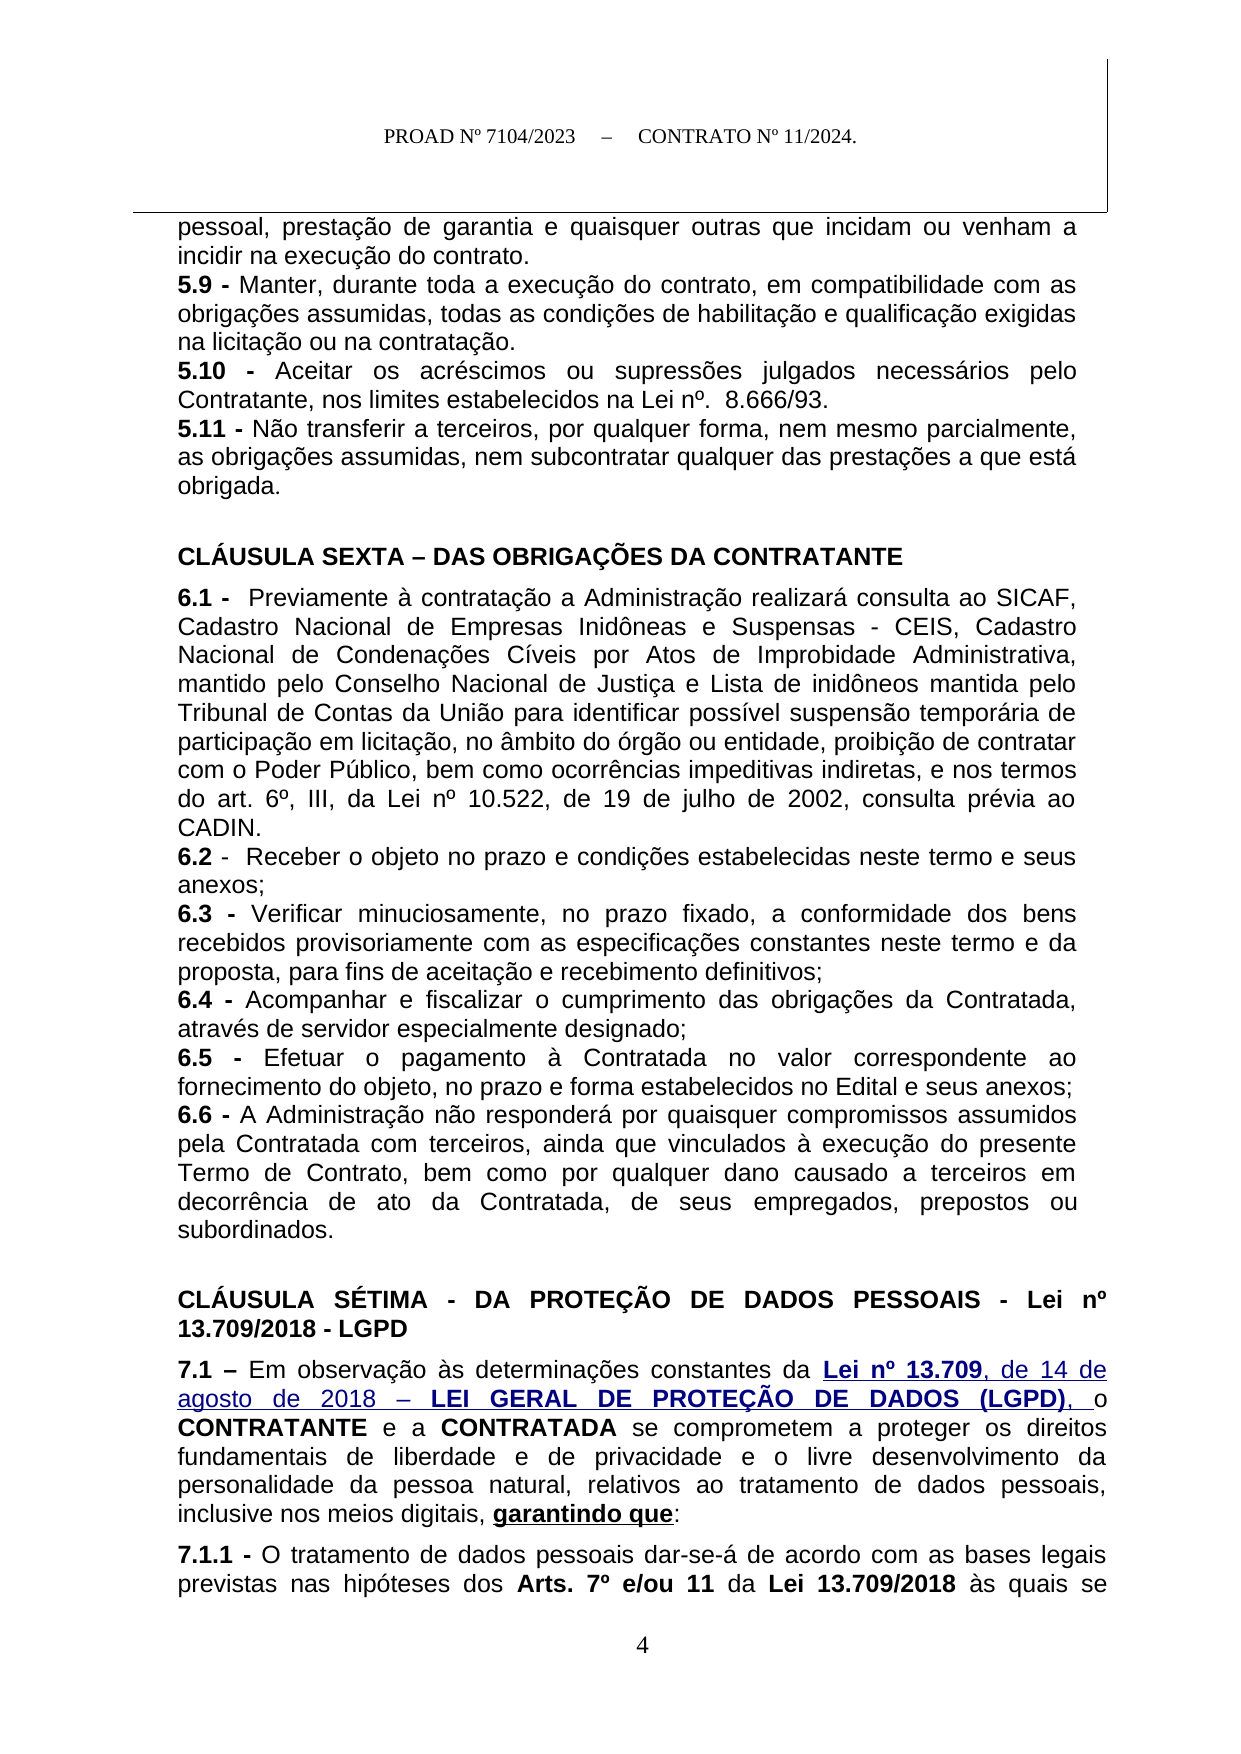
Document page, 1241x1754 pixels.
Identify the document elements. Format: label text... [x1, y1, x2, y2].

text CLÁUSULA SÉTIMA - DA PROTEÇÃO DE DADOS PESSOAIS - Lei nº 13.709/2018 - LGPD [177, 1285, 1107, 1343]
text 5.9 - Manter, durante toda a execução do contrato, em compatibilidade com as obrigações assumidas, todas as condições de habilitação e qualificação exigidas na licitação ou na contratação. [177, 270, 1078, 356]
text 7.1 – Em observação às determinações constantes da Lei nº 13.709, de 14 de agosto de 2018 – LEI GERAL DE PROTEÇÃO DE DADOS (LGPD), o CONTRATANTE e a CONTRATADA se comprometem a proteger os direitos fundamentais de liberdade e de privacidade e o livre desenvolvimento da personalidade da pessoa natural, relativos ao tratamento de dados pessoais, inclusive nos meios digitais, garantindo que: [177, 1355, 1107, 1528]
text 6.2 - Receber o objeto no prazo e condições estabelecidas neste termo e seus anexos; [177, 841, 1078, 899]
text 6.4 - Acompanhar e fiscalizar o cumprimento das obrigações da Contratada, através de servidor especialmente designado; [177, 985, 1078, 1043]
text pessoal, prestação de garantia e quaisquer outras que incidam ou venham a incidir na execução do contrato. [177, 212, 1078, 270]
text 6.6 - A Administração não responderá por quaisquer compromissos assumidos pela Contratada com terceiros, ainda que vinculados à execução do presente Termo de Contrato, bem como por qualquer dano causado a terceiros em decorrência de ato da Contratada, de seus empregados, prepostos ou subordinados. [177, 1100, 1078, 1244]
text 7.1.1 - O tratamento de dados pessoais dar-se-á de acordo com as bases legais previstas nas hipóteses dos Arts. 7º e/ou 11 da Lei 13.709/2018 às quais se [177, 1540, 1107, 1598]
text 6.5 - Efetuar o pagamento à Contratada no valor correspondente ao fornecimento do objeto, no prazo e forma estabelecidos no Edital e seus anexos; [177, 1043, 1078, 1100]
text 6.3 - Verificar minuciosamente, no prazo fixado, a conformidade dos bens recebidos provisoriamente com as especificações constantes neste termo e da proposta, para fins de aceitação e recebimento definitivos; [177, 899, 1078, 985]
text 6.1 - Previamente à contratação a Administração realizará consulta ao SICAF, Cadastro Nacional de Empresas Inidôneas e Suspensas - CEIS, Cadastro Nacional de Condenações Cíveis por Atos de Improbidade Administrativa, mantido pelo Conselho Nacional de Justiça e Lista de inidôneos mantida pelo Tribunal de Contas da União para identificar possível suspensão temporária de participação em licitação, no âmbito do órgão ou entidade, proibição de contratar com o Poder Público, bem como ocorrências impeditivas indiretas, e nos termos do art. 6º, III, da Lei nº 10.522, de 19 de julho de 2002, consulta prévia ao CADIN. [177, 583, 1078, 841]
text 5.10 - Aceitar os acréscimos ou supressões julgados necessários pelo Contratante, nos limites estabelecidos na Lei nº. 8.666/93. [177, 356, 1078, 413]
text CLÁUSULA SEXTA – DAS OBRIGAÇÕES DA CONTRATANTE [177, 541, 1107, 570]
text 5.11 - Não transferir a terceiros, por qualquer forma, nem mesmo parcialmente, as obrigações assumidas, nem subcontratar qualquer das prestações a que está obrigada. [177, 413, 1078, 500]
